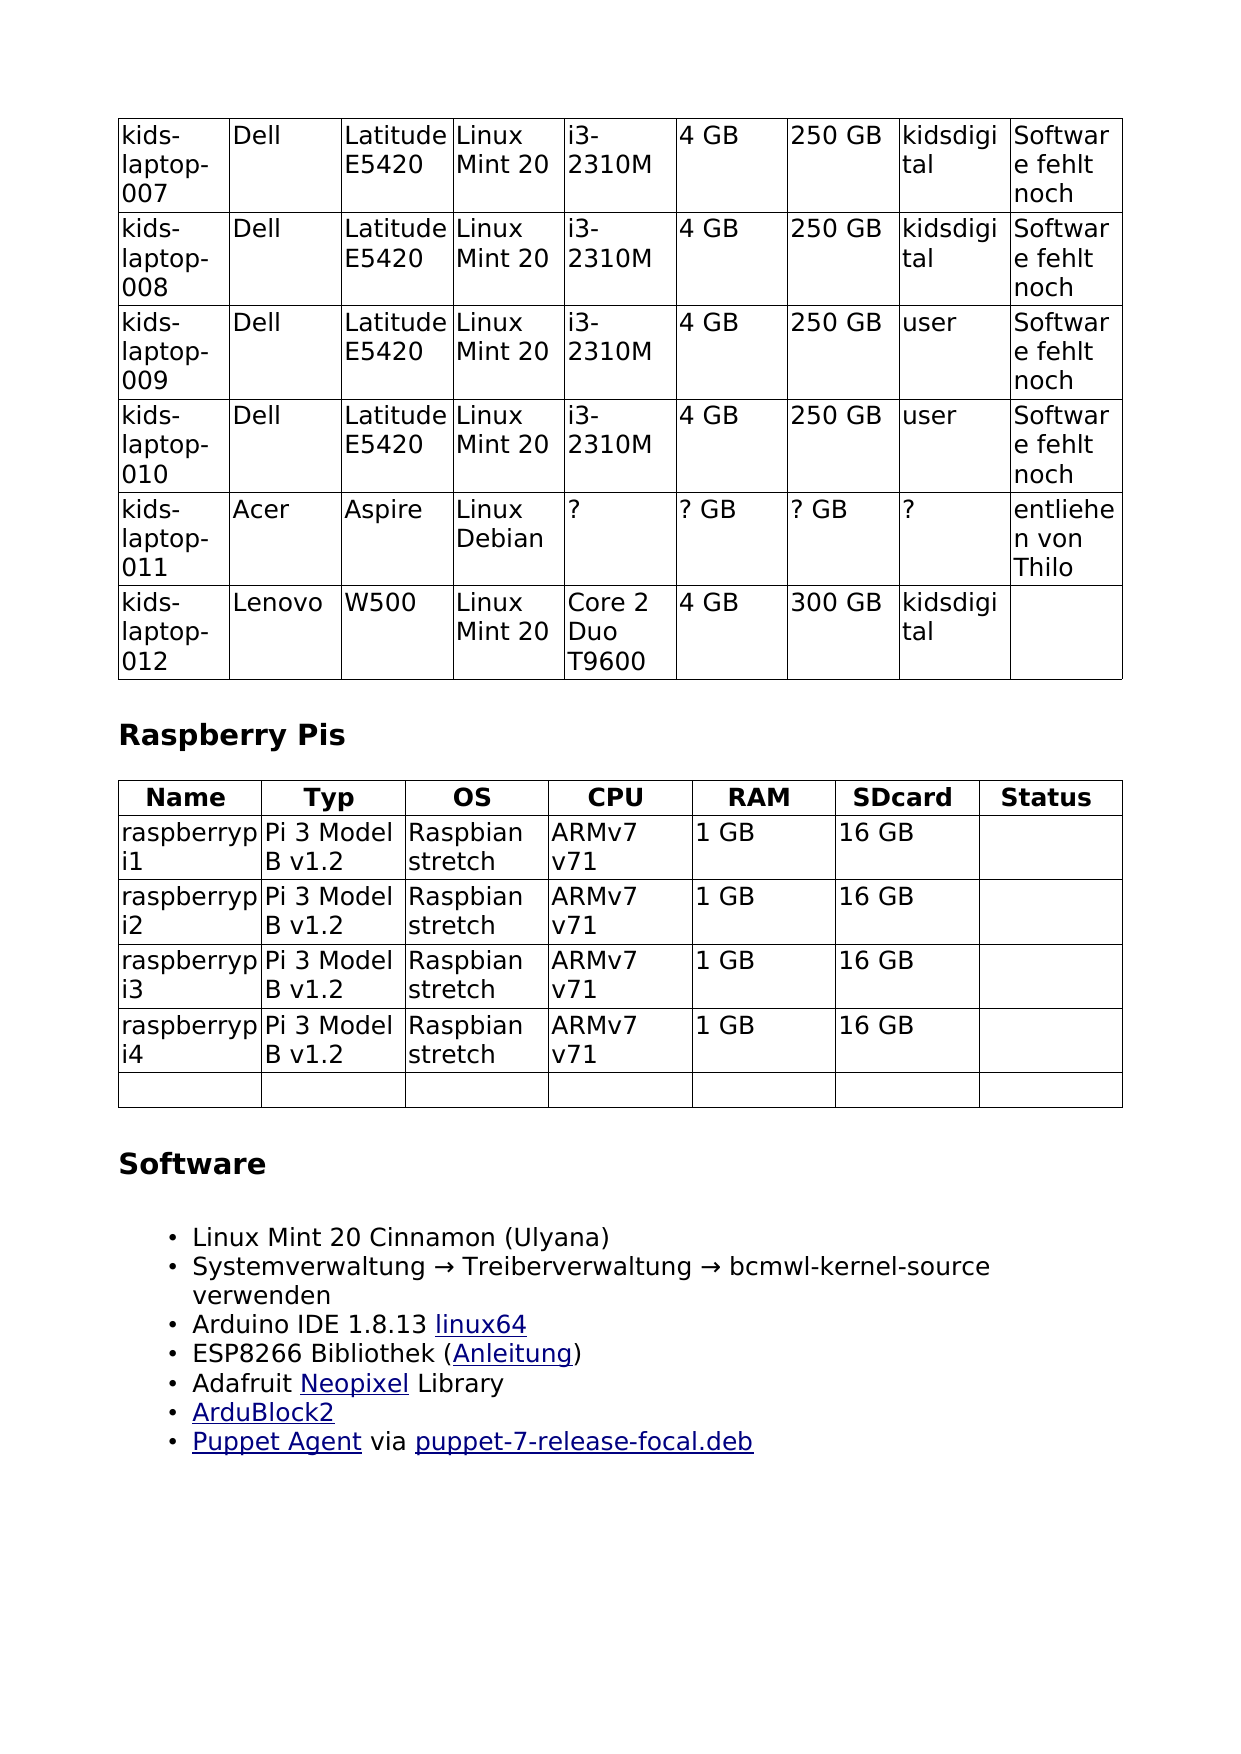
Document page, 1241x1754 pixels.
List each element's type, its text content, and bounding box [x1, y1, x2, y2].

table_cell i3-2310M [565, 119, 676, 212]
table_header Name [119, 781, 261, 815]
table_header Typ [262, 781, 405, 815]
table_cell Lenovo [230, 586, 341, 679]
table_cell 250 GB [788, 119, 899, 212]
table_cell [836, 1073, 979, 1107]
table_cell Raspbian stretch [406, 880, 548, 943]
table_cell ? GB [677, 493, 787, 585]
table_cell 4 GB [677, 586, 787, 679]
table_cell Dell [230, 119, 341, 212]
table_cell 16 GB [836, 945, 979, 1008]
table_cell kids-laptop-007 [119, 119, 229, 212]
table_cell Dell [230, 400, 341, 492]
table_cell Raspbian stretch [406, 816, 548, 879]
table_cell Software fehlt noch [1011, 119, 1122, 212]
table_cell 16 GB [836, 1009, 979, 1072]
table_cell raspberrypi4 [119, 1009, 261, 1072]
subtitle Software [118, 1147, 1122, 1181]
table_cell Latitude E5420 [342, 213, 453, 305]
table_cell Acer [230, 493, 341, 585]
table_cell 4 GB [677, 119, 787, 212]
table_cell [980, 816, 1122, 879]
table_cell ARMv7 v71 [549, 880, 692, 943]
table_cell Software fehlt noch [1011, 306, 1122, 398]
table_cell ? [900, 493, 1010, 585]
table_cell ? [565, 493, 676, 585]
table_cell kidsdigital [900, 119, 1010, 212]
table_cell 4 GB [677, 213, 787, 305]
table_cell Aspire [342, 493, 453, 585]
table_cell raspberrypi1 [119, 816, 261, 879]
table_cell kidsdigital [900, 586, 1010, 679]
table_cell [980, 1073, 1122, 1107]
table_cell i3-2310M [565, 213, 676, 305]
table_cell 4 GB [677, 400, 787, 492]
table_cell kidsdigital [900, 213, 1010, 305]
table_cell [549, 1073, 692, 1107]
table_cell Pi 3 Model B v1.2 [262, 880, 405, 943]
table_cell 250 GB [788, 213, 899, 305]
table_cell Linux Mint 20 [454, 400, 564, 492]
table_cell [262, 1073, 405, 1107]
table_cell Raspbian stretch [406, 1009, 548, 1072]
list Systemverwaltung → Treiberverwaltung → bcmwl-kernel-source verwenden [177, 1252, 1122, 1311]
table_cell [980, 945, 1122, 1008]
table_cell 4 GB [677, 306, 787, 398]
table_cell user [900, 400, 1010, 492]
table_cell ARMv7 v71 [549, 816, 692, 879]
table_cell 250 GB [788, 400, 899, 492]
subtitle Raspberry Pis [118, 719, 1122, 753]
table_header SDcard [836, 781, 979, 815]
table_cell Latitude E5420 [342, 119, 453, 212]
table_cell Pi 3 Model B v1.2 [262, 945, 405, 1008]
list ArduBlock2 [177, 1398, 1122, 1427]
table_cell Linux Debian [454, 493, 564, 585]
table_cell ARMv7 v71 [549, 1009, 692, 1072]
table_cell 250 GB [788, 306, 899, 398]
table_cell ARMv7 v71 [549, 945, 692, 1008]
table_cell entliehen von Thilo [1011, 493, 1122, 585]
table_cell Linux Mint 20 [454, 586, 564, 679]
table_cell [980, 880, 1122, 943]
table_cell W500 [342, 586, 453, 679]
table_cell raspberrypi3 [119, 945, 261, 1008]
table_cell i3-2310M [565, 306, 676, 398]
table_cell Software fehlt noch [1011, 213, 1122, 305]
table_cell kids-laptop-010 [119, 400, 229, 492]
table_cell Latitude E5420 [342, 400, 453, 492]
list Adafruit Neopixel Library [177, 1369, 1122, 1398]
table_cell Pi 3 Model B v1.2 [262, 816, 405, 879]
table_cell user [900, 306, 1010, 398]
table_header OS [406, 781, 548, 815]
list Arduino IDE 1.8.13 linux64 [177, 1311, 1122, 1340]
table_header CPU [549, 781, 692, 815]
table_cell Linux Mint 20 [454, 306, 564, 398]
table_header Status [980, 781, 1122, 815]
table_cell ? GB [788, 493, 899, 585]
table_cell 16 GB [836, 816, 979, 879]
list Puppet Agent via puppet-7-release-focal.deb [177, 1427, 1122, 1456]
table_header RAM [693, 781, 835, 815]
table_cell raspberrypi2 [119, 880, 261, 943]
table_cell kids-laptop-008 [119, 213, 229, 305]
table_cell Raspbian stretch [406, 945, 548, 1008]
table_cell Core 2 Duo T9600 [565, 586, 676, 679]
table_cell 300 GB [788, 586, 899, 679]
list ESP8266 Bibliothek (Anleitung) [177, 1340, 1122, 1369]
table_cell Linux Mint 20 [454, 119, 564, 212]
table_cell 1 GB [693, 1009, 835, 1072]
table_cell kids-laptop-012 [119, 586, 229, 679]
table_cell kids-laptop-009 [119, 306, 229, 398]
table_cell 16 GB [836, 880, 979, 943]
table_cell 1 GB [693, 880, 835, 943]
table_cell Software fehlt noch [1011, 400, 1122, 492]
list Linux Mint 20 Cinnamon (Ulyana) [177, 1223, 1122, 1252]
table_cell Dell [230, 306, 341, 398]
table_cell Pi 3 Model B v1.2 [262, 1009, 405, 1072]
table_cell i3-2310M [565, 400, 676, 492]
table_cell Dell [230, 213, 341, 305]
table_cell Linux Mint 20 [454, 213, 564, 305]
table_cell 1 GB [693, 816, 835, 879]
table_cell [119, 1073, 261, 1107]
table_cell 1 GB [693, 945, 835, 1008]
table_cell [1011, 586, 1122, 679]
table_cell [406, 1073, 548, 1107]
table_cell kids-laptop-011 [119, 493, 229, 585]
table_cell [693, 1073, 835, 1107]
table_cell [980, 1009, 1122, 1072]
table_cell Latitude E5420 [342, 306, 453, 398]
